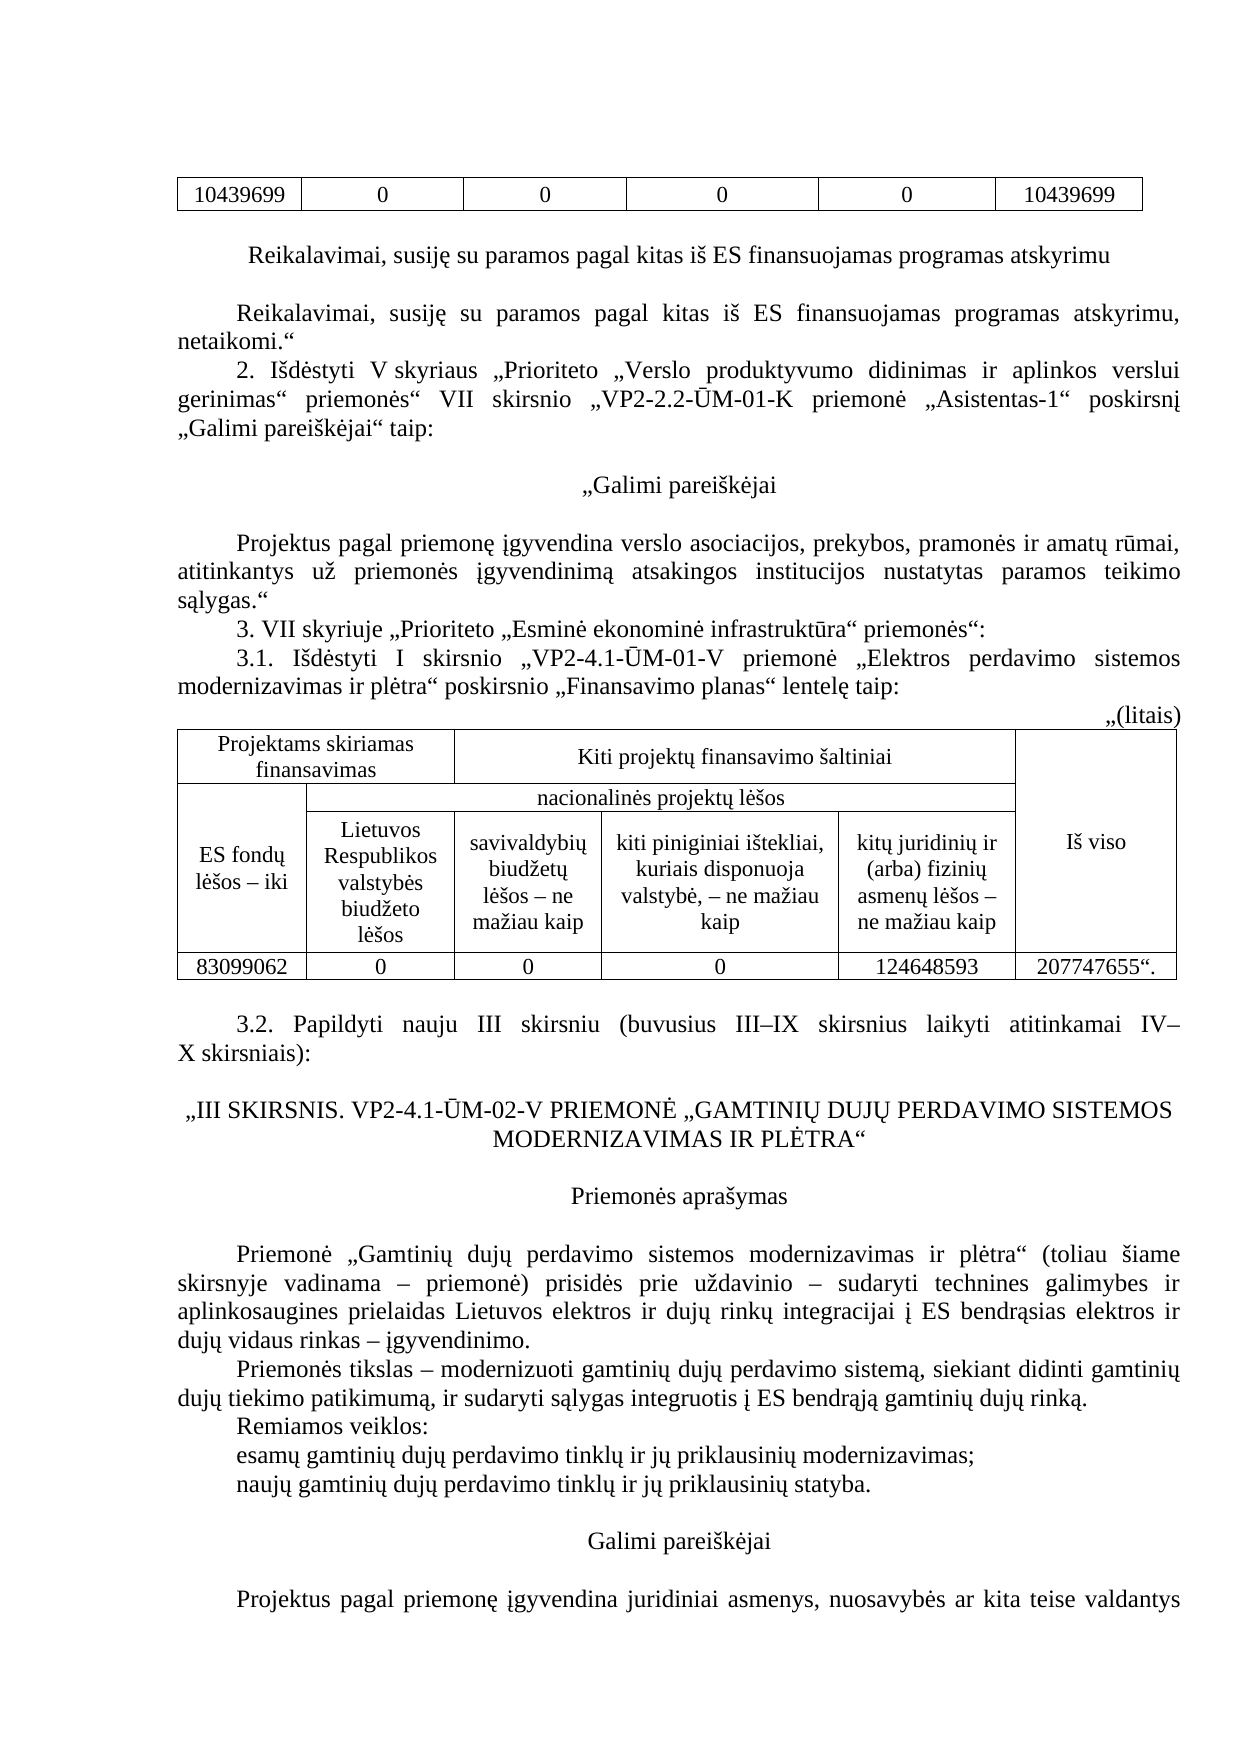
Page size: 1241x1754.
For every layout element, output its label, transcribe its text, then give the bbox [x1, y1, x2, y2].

table_cell 0 [464, 178, 626, 210]
text esamų gamtinių dujų perdavimo tinklų ir jų priklausinių modernizavimas; [177, 1440, 1181, 1469]
table_cell 124648593 [839, 953, 1015, 979]
table_cell 0 [602, 953, 838, 979]
text Projektus pagal priemonę įgyvendina juridiniai asmenys, nuosavybės ar kita teise valdantys [177, 1584, 1181, 1613]
table_cell 0 [302, 178, 463, 210]
table_cell Lietuvos Respublikos valstybės biudžeto lėšos [307, 812, 454, 952]
text Reikalavimai, susiję su paramos pagal kitas iš ES finansuojamas programas atskyrimu, netaikomi.“ [177, 298, 1181, 355]
table_cell 0 [819, 178, 995, 210]
text 2. Išdėstyti V skyriaus „Prioriteto „Verslo produktyvumo didinimas ir aplinkos verslui gerinimas“ priemonės“ VII skirsnio „VP2-2.2-ŪM-01-K priemonė „Asistentas-1“ poskirsnį „Galimi pareiškėjai“ taip: [177, 355, 1181, 441]
text Reikalavimai, susiję su paramos pagal kitas iš ES finansuojamas programas atskyrimu [177, 240, 1181, 269]
table_cell 207747655“. [1016, 953, 1176, 979]
table_header Projektams skiriamas finansavimas [178, 730, 454, 783]
table_cell ES fondų lėšos – iki [178, 784, 306, 952]
text 3.2. Papildyti nauju III skirsniu (buvusius III–IX skirsnius laikyti atitinkamai IV–X skirsniais): [177, 1009, 1181, 1066]
table_cell 10439699 [996, 178, 1142, 210]
table_cell 0 [307, 953, 454, 979]
table_cell kiti piniginiai ištekliai, kuriais disponuoja valstybė, – ne mažiau kaip [602, 812, 838, 952]
text „Galimi pareiškėjai [177, 470, 1181, 499]
text 3.1. Išdėstyti I skirsnio „VP2-4.1-ŪM-01-V priemonė „Elektros perdavimo sistemos modernizavimas ir plėtra“ poskirsnio „Finansavimo planas“ lentelę taip: [177, 643, 1181, 700]
table_cell savivaldybių biudžetų lėšos – ne mažiau kaip [455, 812, 601, 952]
table_cell 0 [455, 953, 601, 979]
table_cell nacionalinės projektų lėšos [307, 784, 1015, 811]
table_cell kitų juridinių ir (arba) fizinių asmenų lėšos –ne mažiau kaip [839, 812, 1015, 952]
text „(litais) [177, 700, 1181, 729]
text Projektus pagal priemonę įgyvendina verslo asociacijos, prekybos, pramonės ir amatų rūmai, atitinkantys už priemonės įgyvendinimą atsakingos institucijos nustatytas paramos teikimo sąlygas.“ [177, 528, 1181, 614]
table_header Kiti projektų finansavimo šaltiniai [455, 730, 1015, 783]
text 3. VII skyriuje „Prioriteto „Esminė ekonominė infrastruktūra“ priemonės“: [177, 614, 1181, 643]
text Priemonė „Gamtinių dujų perdavimo sistemos modernizavimas ir plėtra“ (toliau šiame skirsnyje vadinama – priemonė) prisidės prie uždavinio – sudaryti technines galimybes ir aplinkosaugines prielaidas Lietuvos elektros ir dujų rinkų integracijai į ES bendrąsias elektros ir dujų vidaus rinkas – įgyvendinimo. [177, 1239, 1181, 1354]
text „III SKIRSNIS. VP2-4.1-ŪM-02-V PRIEMONĖ „GAMTINIŲ DUJŲ PERDAVIMO SISTEMOS MODERNIZAVIMAS IR PLĖTRA“ [177, 1095, 1181, 1153]
text naujų gamtinių dujų perdavimo tinklų ir jų priklausinių statyba. [177, 1469, 1181, 1498]
text Galimi pareiškėjai [177, 1526, 1181, 1555]
text Priemonės aprašymas [177, 1181, 1181, 1210]
table_header Iš viso [1016, 730, 1176, 952]
table_cell 0 [627, 178, 818, 210]
table_cell 83099062 [178, 953, 306, 979]
text Priemonės tikslas – modernizuoti gamtinių dujų perdavimo sistemą, siekiant didinti gamtinių dujų tiekimo patikimumą, ir sudaryti sąlygas integruotis į ES bendrąją gamtinių dujų rinką. [177, 1354, 1181, 1411]
table_cell 10439699 [178, 178, 301, 210]
text Remiamos veiklos: [177, 1411, 1181, 1440]
